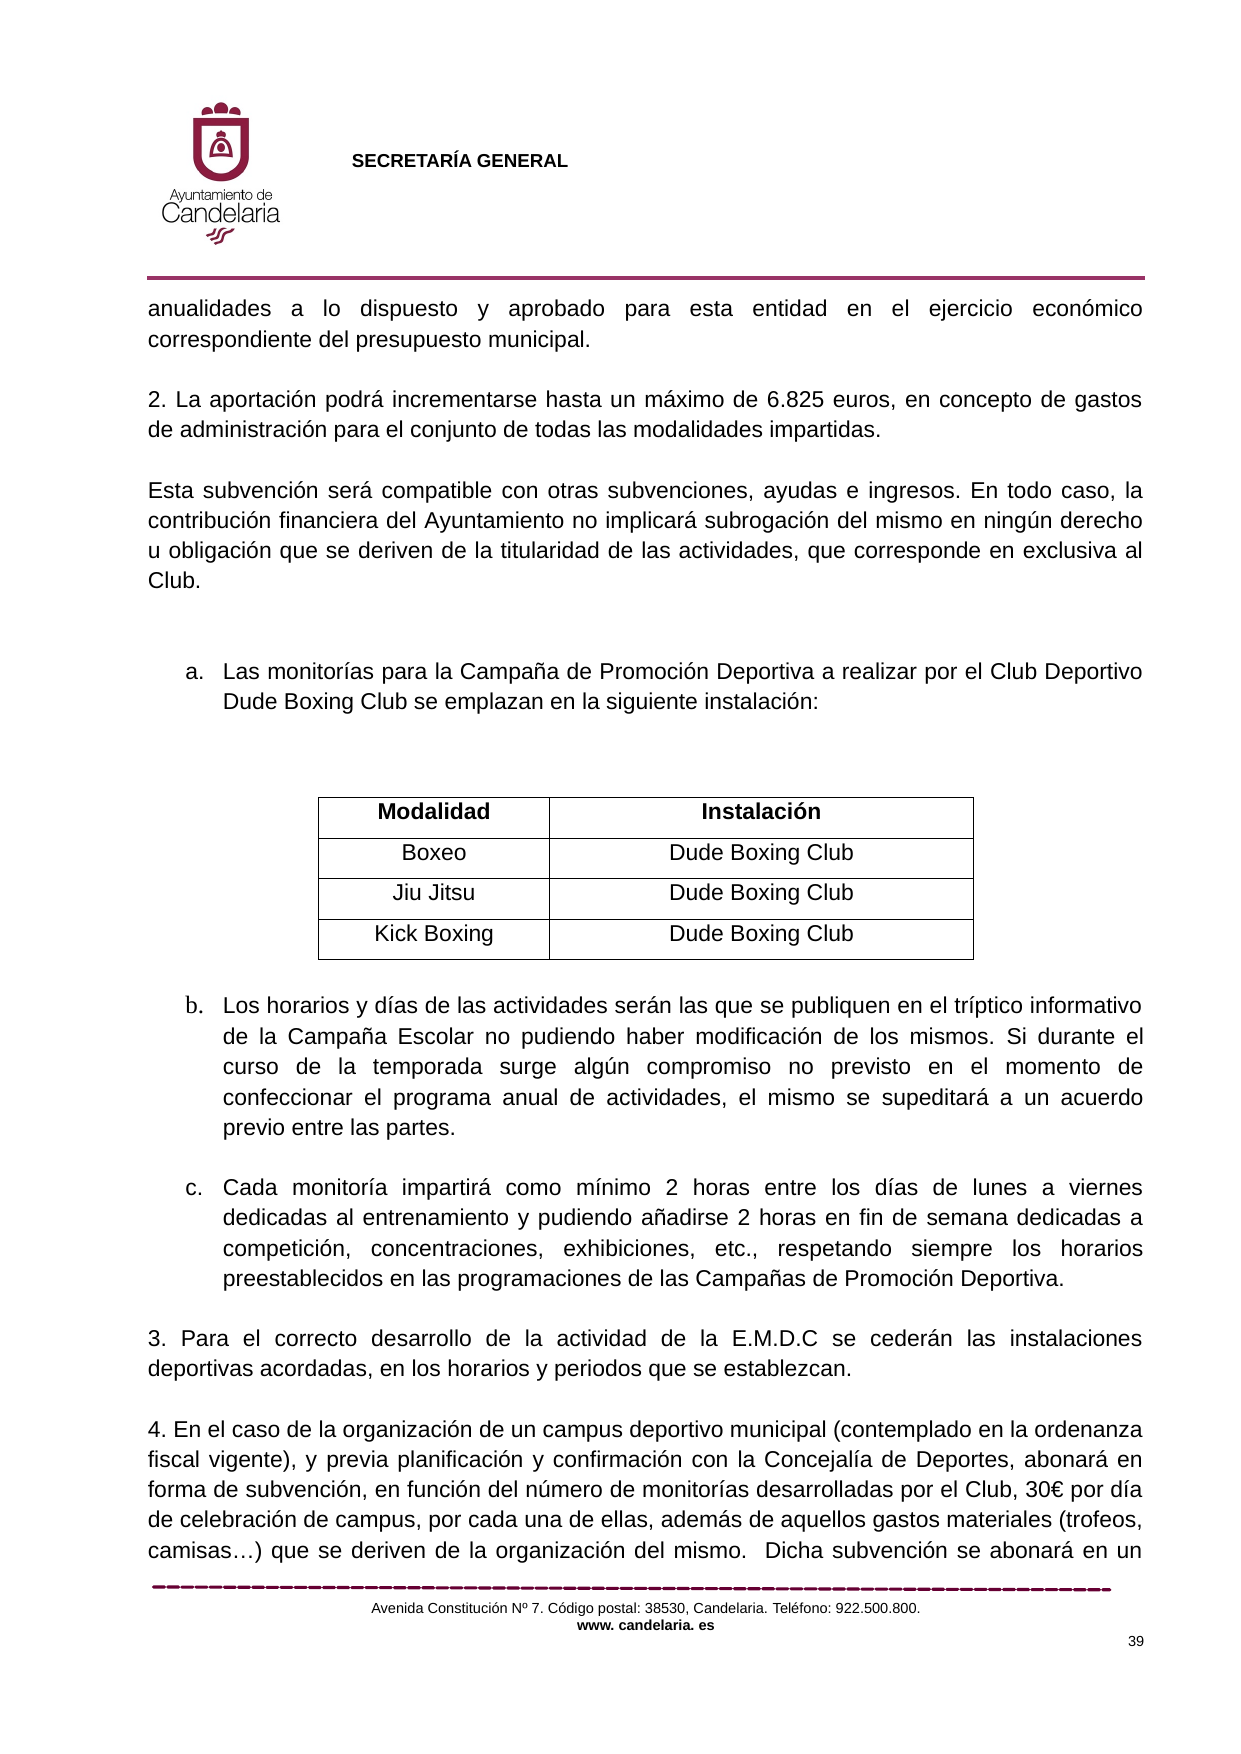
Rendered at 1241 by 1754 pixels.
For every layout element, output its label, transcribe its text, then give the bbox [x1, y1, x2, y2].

table_cell Kick Boxing [319, 920, 549, 959]
table_cell Boxeo [319, 839, 549, 878]
text anualidades a lo dispuesto y aprobado para esta entidad en el ejercicio económico correspondiente del presupuesto municipal. [148, 295, 1144, 352]
table_header Instalación [550, 798, 973, 838]
table_cell Dude Boxing Club [550, 920, 973, 959]
list Los horarios y días de las actividades serán las que se publiquen en el tríptico informativo de la Campaña Escolar no pudiendo haber modificación de los mismos. Si durante el curso de la temporada surge algún compromiso no previsto en el momento de confeccionar el programa anual de actividades, el mismo se supeditará a un acuerdo previo entre las partes. [185, 991, 1144, 1140]
text 3. Para el correcto desarrollo de la actividad de la E.M.D.C se cederán las instalaciones deportivas acordadas, en los horarios y periodos que se establezcan. [148, 1325, 1144, 1382]
text 2. La aportación podrá incrementarse hasta un máximo de 6.825 euros, en concepto de gastos de administración para el conjunto de todas las modalidades impartidas. [148, 386, 1144, 442]
text Esta subvención será compatible con otras subvenciones, ayudas e ingresos. En todo caso, la contribución financiera del Ayuntamiento no implicará subrogación del mismo en ningún derecho u obligación que se deriven de la titularidad de las actividades, que corresponde en exclusiva al Club. [148, 477, 1144, 593]
text 4. En el caso de la organización de un campus deportivo municipal (contemplado en la ordenanza fiscal vigente), y previa planificación y confirmación con la Concejalía de Deportes, abonará en forma de subvención, en función del número de monitorías desarrolladas por el Club, 30€ por día de celebración de campus, por cada una de ellas, además de aquellos gastos materiales (trofeos, camisas…) que se deriven de la organización del mismo. Dicha subvención se abonará en un [148, 1416, 1144, 1563]
table_header Modalidad [319, 798, 549, 838]
table_cell Dude Boxing Club [550, 839, 973, 878]
table_cell Dude Boxing Club [550, 879, 973, 919]
list Cada monitoría impartirá como mínimo 2 horas entre los días de lunes a viernes dedicadas al entrenamiento y pudiendo añadirse 2 horas en fin de semana dedicadas a competición, concentraciones, exhibiciones, etc., respetando siempre los horarios preestablecidos en las programaciones de las Campañas de Promoción Deportiva. [185, 1174, 1144, 1291]
table_cell Jiu Jitsu [319, 879, 549, 919]
list Las monitorías para la Campaña de Promoción Deportiva a realizar por el Club Deportivo Dude Boxing Club se emplazan en la siguiente instalación: [185, 658, 1144, 714]
